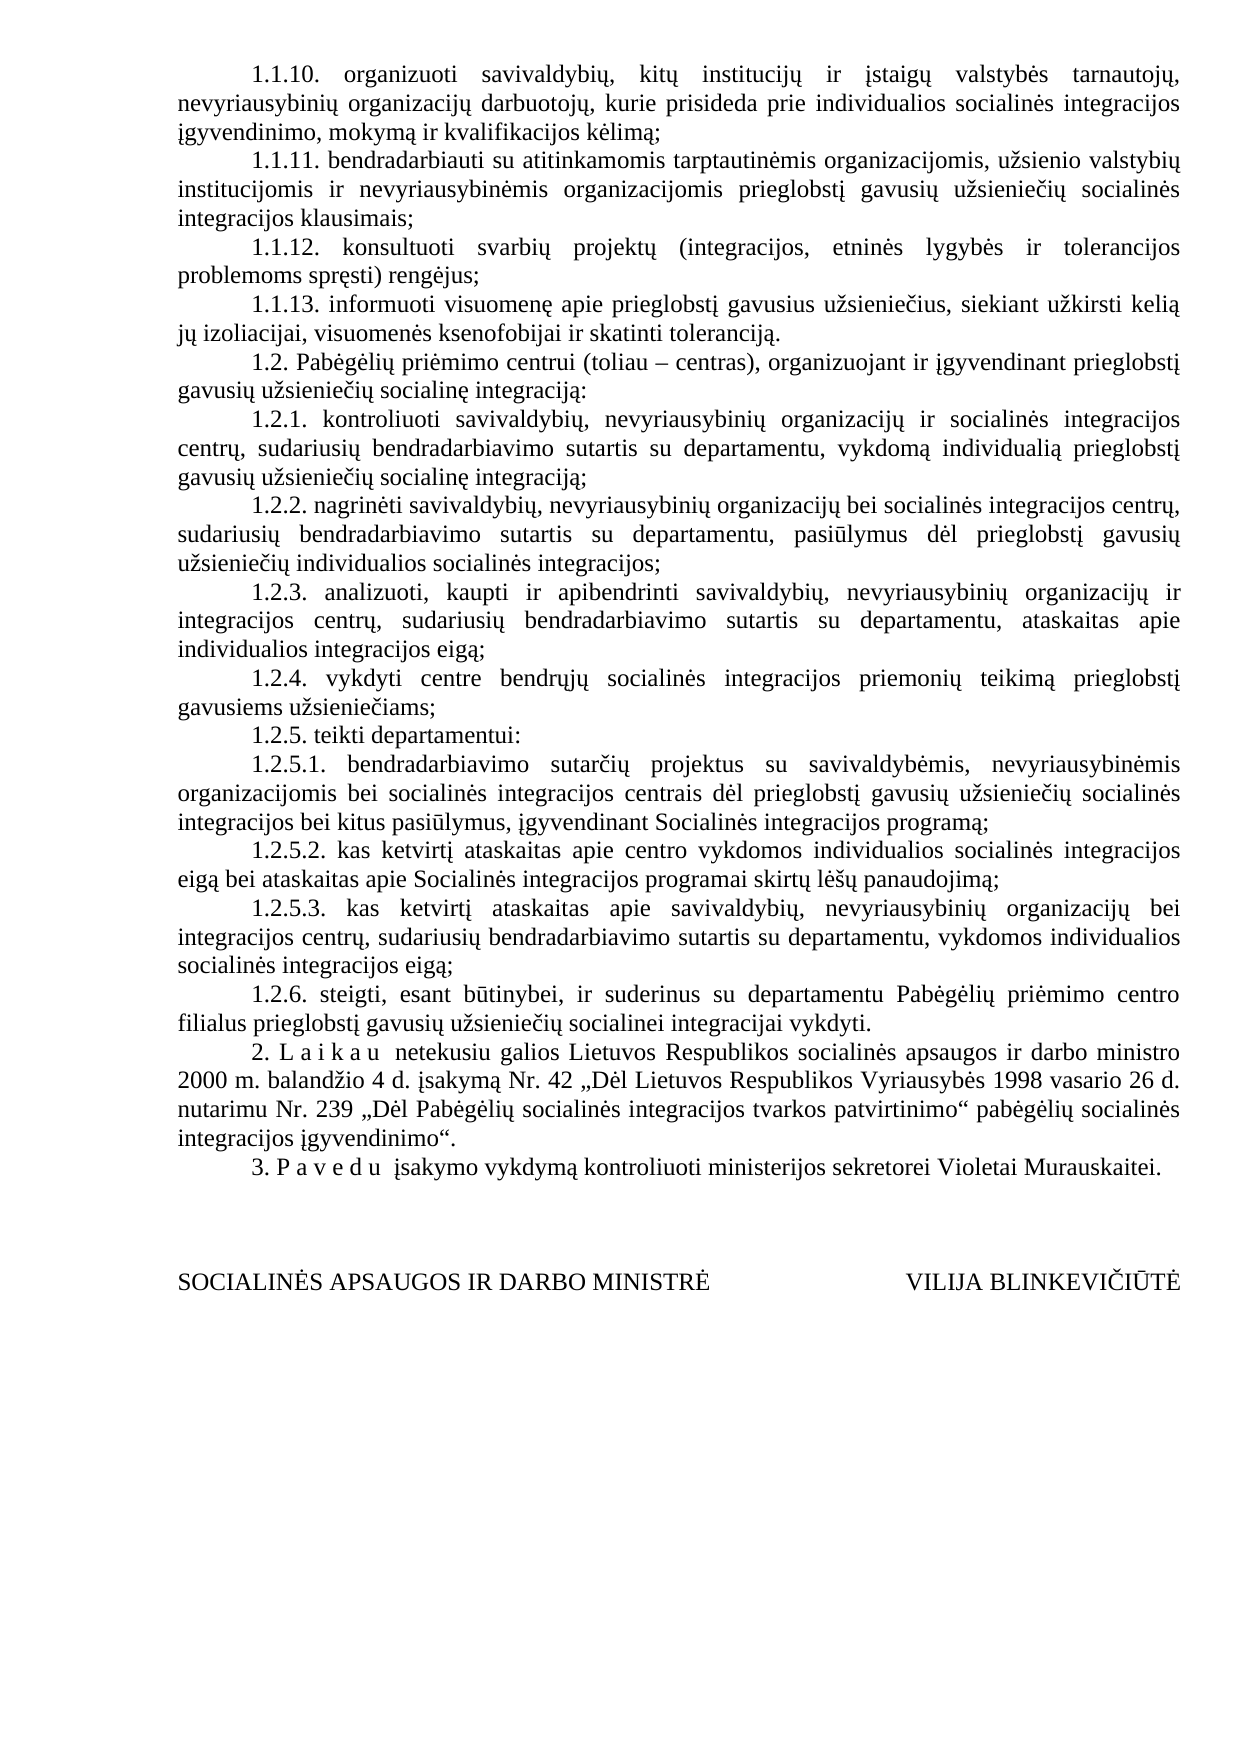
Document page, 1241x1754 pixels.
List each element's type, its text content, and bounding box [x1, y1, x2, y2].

text SOCIALINĖS APSAUGOS IR DARBO MINISTRĖ VILIJA BLINKEVIČIŪTĖ [177, 1267, 1181, 1295]
text 1.2.6. steigti, esant būtinybei, ir suderinus su departamentu Pabėgėlių priėmimo centro filialus prieglobstį gavusių užsieniečių socialinei integracijai vykdyti. [177, 979, 1181, 1037]
text 1.2.5.3. kas ketvirtį ataskaitas apie savivaldybių, nevyriausybinių organizacijų bei integracijos centrų, sudariusių bendradarbiavimo sutartis su departamentu, vykdomos individualios socialinės integracijos eigą; [177, 893, 1181, 979]
text 1.2.1. kontroliuoti savivaldybių, nevyriausybinių organizacijų ir socialinės integracijos centrų, sudariusių bendradarbiavimo sutartis su departamentu, vykdomą individualią prieglobstį gavusių užsieniečių socialinę integraciją; [177, 404, 1181, 490]
text 2. Laikau netekusiu galios Lietuvos Respublikos socialinės apsaugos ir darbo ministro 2000 m. balandžio 4 d. įsakymą Nr. 42 „Dėl Lietuvos Respublikos Vyriausybės 1998 vasario 26 d. nutarimu Nr. 239 „Dėl Pabėgėlių socialinės integracijos tvarkos patvirtinimo“ pabėgėlių socialinės integracijos įgyvendinimo“. [177, 1037, 1181, 1152]
text 1.2.4. vykdyti centre bendrųjų socialinės integracijos priemonių teikimą prieglobstį gavusiems užsieniečiams; [177, 663, 1181, 720]
text 1.2.5.1. bendradarbiavimo sutarčių projektus su savivaldybėmis, nevyriausybinėmis organizacijomis bei socialinės integracijos centrais dėl prieglobstį gavusių užsieniečių socialinės integracijos bei kitus pasiūlymus, įgyvendinant Socialinės integracijos programą; [177, 749, 1181, 835]
text 1.2.5. teikti departamentui: [177, 720, 1181, 749]
text 1.2.2. nagrinėti savivaldybių, nevyriausybinių organizacijų bei socialinės integracijos centrų, sudariusių bendradarbiavimo sutartis su departamentu, pasiūlymus dėl prieglobstį gavusių užsieniečių individualios socialinės integracijos; [177, 490, 1181, 577]
text 1.1.11. bendradarbiauti su atitinkamomis tarptautinėmis organizacijomis, užsienio valstybių institucijomis ir nevyriausybinėmis organizacijomis prieglobstį gavusių užsieniečių socialinės integracijos klausimais; [177, 145, 1181, 232]
text 1.2. Pabėgėlių priėmimo centrui (toliau – centras), organizuojant ir įgyvendinant prieglobstį gavusių užsieniečių socialinę integraciją: [177, 347, 1181, 404]
text 3. Pavedu įsakymo vykdymą kontroliuoti ministerijos sekretorei Violetai Murauskaitei. [177, 1152, 1181, 1180]
text 1.1.10. organizuoti savivaldybių, kitų institucijų ir įstaigų valstybės tarnautojų, nevyriausybinių organizacijų darbuotojų, kurie prisideda prie individualios socialinės integracijos įgyvendinimo, mokymą ir kvalifikacijos kėlimą; [177, 59, 1181, 145]
text 1.2.5.2. kas ketvirtį ataskaitas apie centro vykdomos individualios socialinės integracijos eigą bei ataskaitas apie Socialinės integracijos programai skirtų lėšų panaudojimą; [177, 835, 1181, 893]
text 1.1.12. konsultuoti svarbių projektų (integracijos, etninės lygybės ir tolerancijos problemoms spręsti) rengėjus; [177, 232, 1181, 289]
text 1.2.3. analizuoti, kaupti ir apibendrinti savivaldybių, nevyriausybinių organizacijų ir integracijos centrų, sudariusių bendradarbiavimo sutartis su departamentu, ataskaitas apie individualios integracijos eigą; [177, 577, 1181, 663]
text 1.1.13. informuoti visuomenę apie prieglobstį gavusius užsieniečius, siekiant užkirsti kelią jų izoliacijai, visuomenės ksenofobijai ir skatinti toleranciją. [177, 289, 1181, 347]
